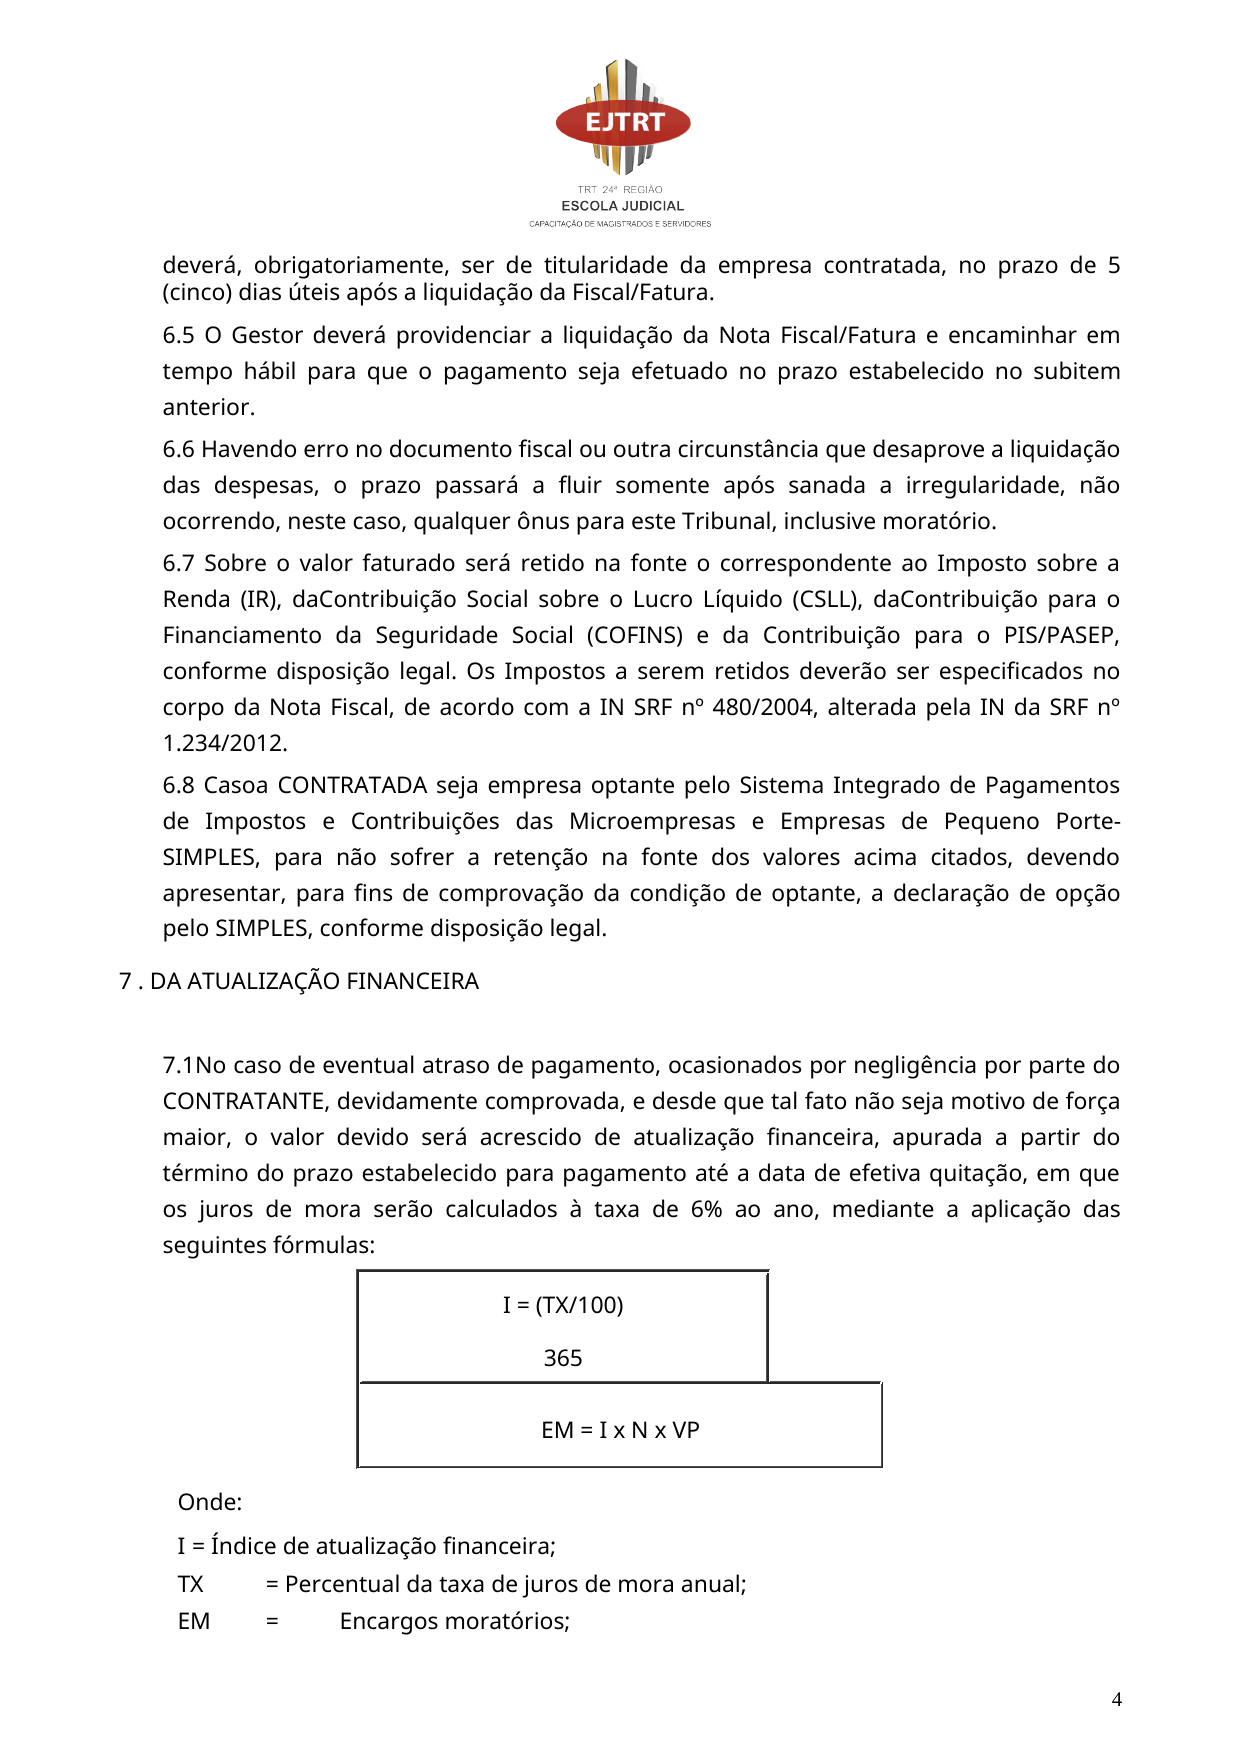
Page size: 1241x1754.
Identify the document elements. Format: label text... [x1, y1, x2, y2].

list 6.8 Casoa CONTRATADA seja empresa optante pelo Sistema Integrado de Pagamentos de Impostos e Contribuições das Microempresas e Empresas de Pequeno Porte- SIMPLES, para não sofrer a retenção na fonte dos valores acima citados, devendo apresentar, para fins de comprovação da condição de optante, a declaração de opção pelo SIMPLES, conforme disposição legal. [162, 769, 1122, 944]
text 7 . DA ATUALIZAÇÃO FINANCEIRA [119, 965, 1122, 996]
subtitle deverá, obrigatoriamente, ser de titularidade da empresa contratada, no prazo de 5 (cinco) dias úteis após a liquidação da Fiscal/Fatura. [162, 252, 1122, 306]
list 6.5 O Gestor deverá providenciar a liquidação da Nota Fiscal/Fatura e encaminhar em tempo hábil para que o pagamento seja efetuado no prazo estabelecido no subitem anterior. [162, 319, 1122, 422]
list 6.6 Havendo erro no documento fiscal ou outra circunstância que desaprove a liquidação das despesas, o prazo passará a fluir somente após sanada a irregularidade, não ocorrendo, neste caso, qualquer ônus para este Tribunal, inclusive moratório. [162, 433, 1122, 536]
text I = Índice de atualização financeira; [177, 1530, 1122, 1561]
table_header I = (TX/100) 365 [360, 1272, 768, 1381]
text TX = Percentual da taxa de juros de mora anual; [177, 1568, 1122, 1599]
text Onde: [177, 1486, 1122, 1517]
table_header [768, 1269, 882, 1381]
picture [529, 58, 711, 228]
list 6.7 Sobre o valor faturado será retido na fonte o correspondente ao Imposto sobre a Renda (IR), daContribuição Social sobre o Lucro Líquido (CSLL), daContribuição para o Financiamento da Seguridade Social (COFINS) e da Contribuição para o PIS/PASEP, conforme disposição legal. Os Impostos a serem retidos deverão ser especificados no corpo da Nota Fiscal, de acordo com a IN SRF nº 480/2004, alterada pela IN da SRF nº 1.234/2012. [162, 547, 1122, 758]
text 7.1No caso de eventual atraso de pagamento, ocasionados por negligência por parte do CONTRATANTE, devidamente comprovada, e desde que tal fato não seja motivo de força maior, o valor devido será acrescido de atualização financeira, apurada a partir do término do prazo estabelecido para pagamento até a data de efetiva quitação, em que os juros de mora serão calculados à taxa de 6% ao ano, mediante a aplicação das seguintes fórmulas: [162, 1049, 1122, 1260]
table_cell EM = I x N x VP [360, 1381, 882, 1466]
text EM = Encargos moratórios; [177, 1605, 1122, 1636]
